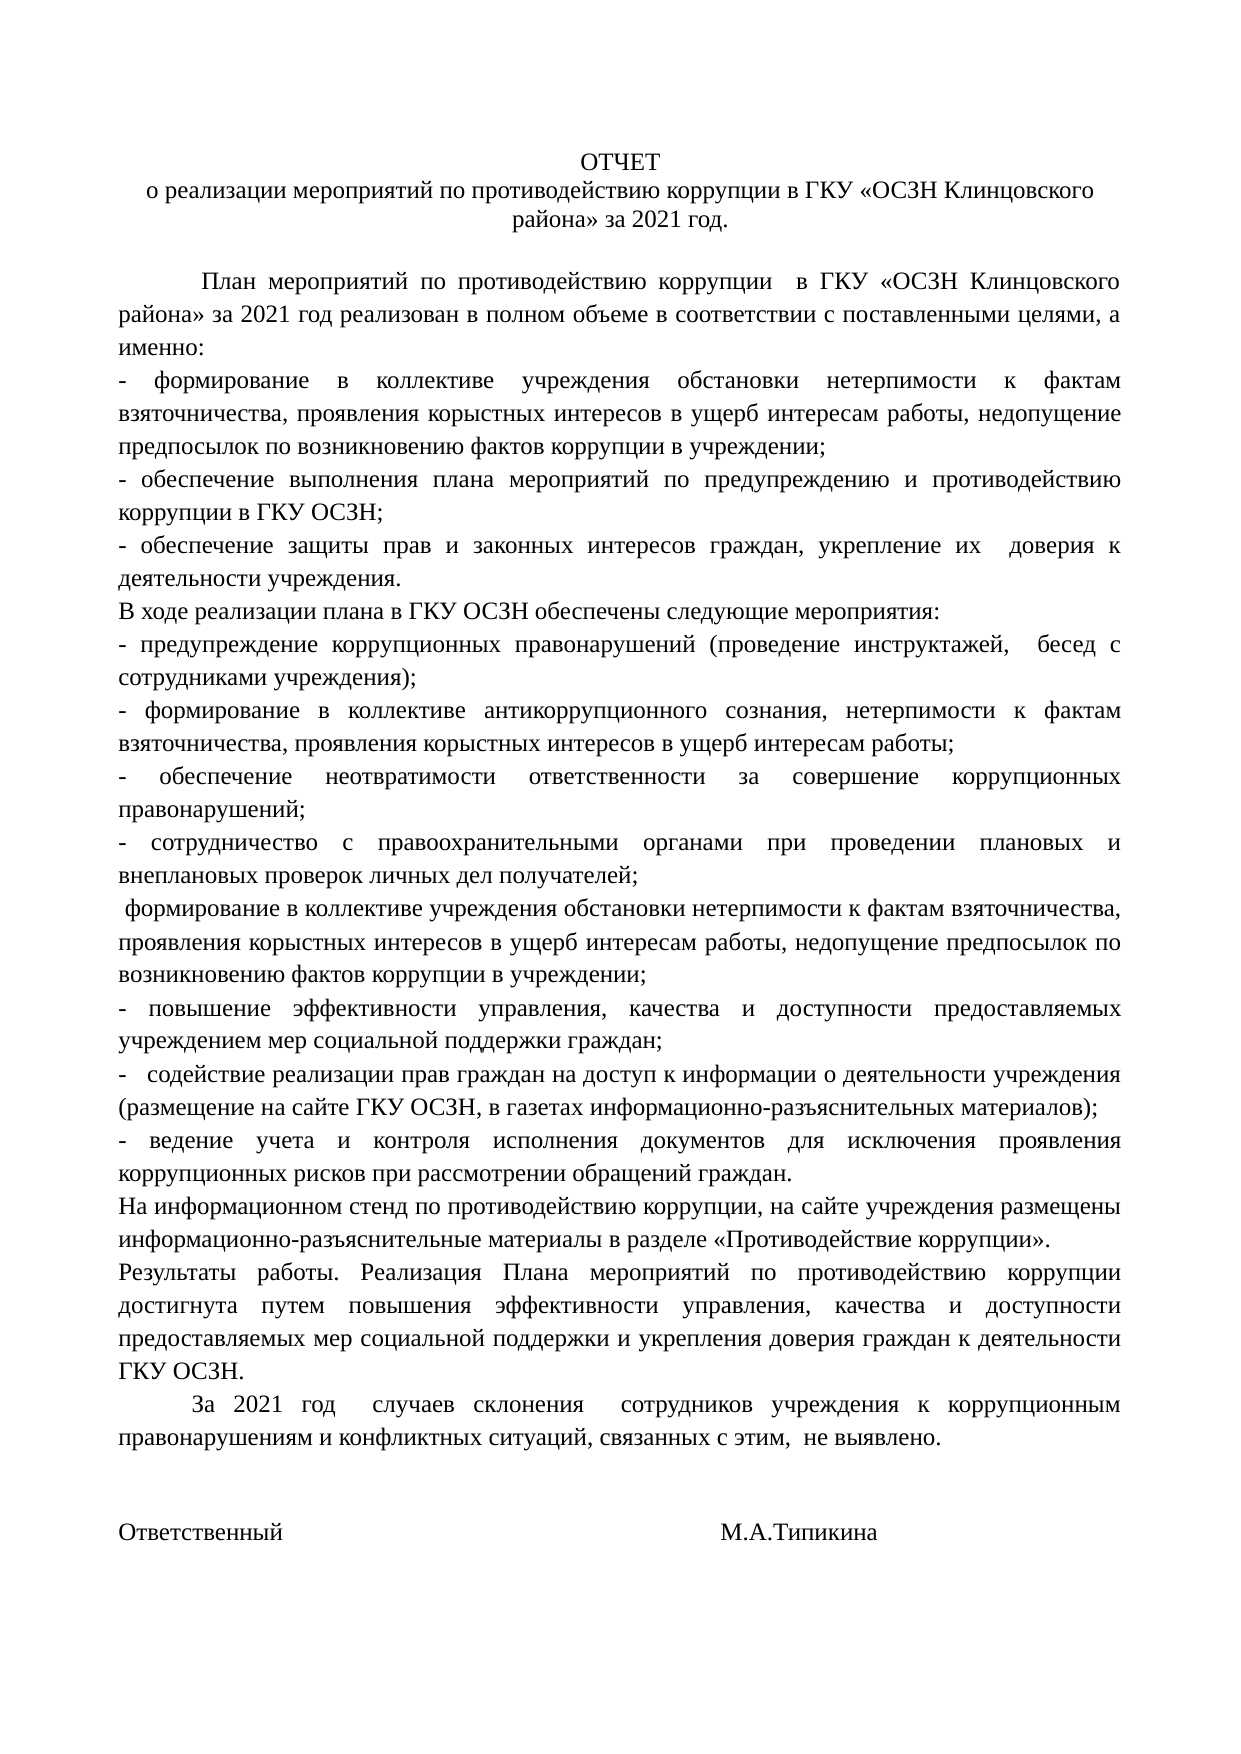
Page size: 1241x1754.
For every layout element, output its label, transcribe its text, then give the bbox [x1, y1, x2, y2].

text - формирование в коллективе антикоррупционного сознания, нетерпимости к фактам взяточничества, проявления корыстных интересов в ущерб интересам работы; [118, 695, 1122, 757]
text ОТЧЕТ [118, 147, 1122, 176]
text - сотрудничество с правоохранительными органами при проведении плановых и внеплановых проверок личных дел получателей; [118, 827, 1122, 889]
text В ходе реализации плана в ГКУ ОСЗН обеспечены следующие мероприятия: [118, 596, 1122, 625]
text формирование в коллективе учреждения обстановки нетерпимости к фактам взяточничества, проявления корыстных интересов в ущерб интересам работы, недопущение предпосылок по возникновению фактов коррупции в учреждении; [118, 893, 1122, 988]
text План мероприятий по противодействию коррупции в ГКУ «ОСЗН Клинцовского района» за 2021 год реализован в полном объеме в соответствии с поставленными целями, а именно: [118, 266, 1122, 361]
text Ответственный М.А.Типикина [118, 1517, 1122, 1545]
text - ведение учета и контроля исполнения документов для исключения проявления коррупционных рисков при рассмотрении обращений граждан. [118, 1125, 1122, 1186]
text За 2021 год случаев склонения сотрудников учреждения к коррупционным правонарушениям и конфликтных ситуаций, связанных с этим, не выявлено. [118, 1389, 1122, 1451]
text - обеспечение неотвратимости ответственности за совершение коррупционных правонарушений; [118, 761, 1122, 823]
text - предупреждение коррупционных правонарушений (проведение инструктажей, бесед с сотрудниками учреждения); [118, 629, 1122, 691]
text - формирование в коллективе учреждения обстановки нетерпимости к фактам взяточничества, проявления корыстных интересов в ущерб интересам работы, недопущение предпосылок по возникновению фактов коррупции в учреждении; [118, 365, 1122, 460]
text - обеспечение защиты прав и законных интересов граждан, укрепление их доверия к деятельности учреждения. [118, 530, 1122, 592]
text На информационном стенд по противодействию коррупции, на сайте учреждения размещены информационно-разъяснительные материалы в разделе «Противодействие коррупции». [118, 1191, 1122, 1252]
text - содействие реализации прав граждан на доступ к информации о деятельности учреждения (размещение на сайте ГКУ ОСЗН, в газетах информационно-разъяснительных материалов); [118, 1059, 1122, 1120]
text - обеспечение выполнения плана мероприятий по предупреждению и противодействию коррупции в ГКУ ОСЗН; [118, 464, 1122, 526]
text - повышение эффективности управления, качества и доступности предоставляемых учреждением мер социальной поддержки граждан; [118, 993, 1122, 1054]
text о реализации мероприятий по противодействию коррупции в ГКУ «ОСЗН Клинцовского района» за 2021 год. [118, 176, 1122, 233]
text Результаты работы. Реализация Плана мероприятий по противодействию коррупции достигнута путем повышения эффективности управления, качества и доступности предоставляемых мер социальной поддержки и укрепления доверия граждан к деятельности ГКУ ОСЗН. [118, 1257, 1122, 1384]
